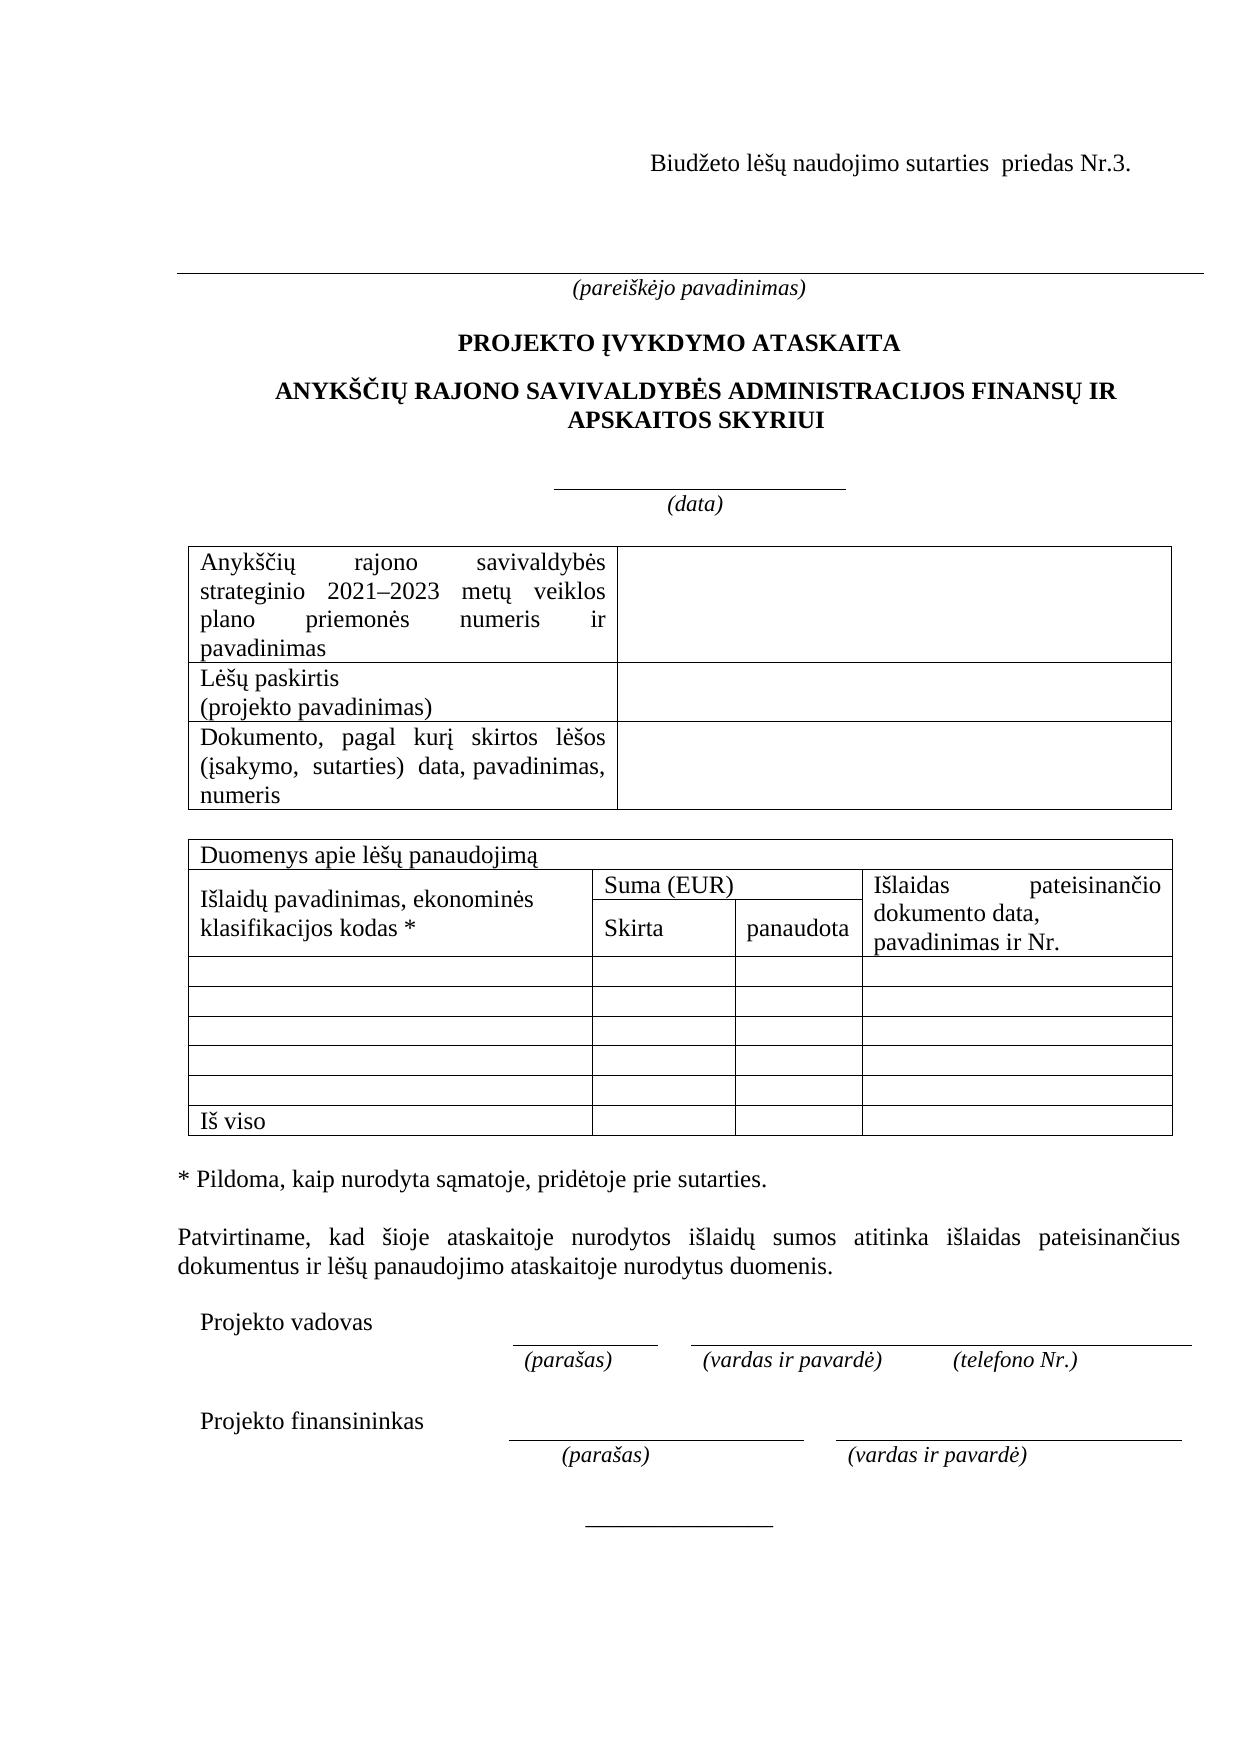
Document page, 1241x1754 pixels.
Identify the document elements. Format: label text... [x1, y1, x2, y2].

table_cell (parašas) [513, 1346, 657, 1381]
table_cell (data) [189, 489, 1204, 527]
table_cell (telefono Nr.) [942, 1346, 1192, 1381]
text Biudžeto lėšų naudojimo sutarties priedas Nr.3. [177, 148, 1181, 176]
table_cell [863, 1046, 1172, 1075]
table_header [618, 547, 1171, 662]
table_header [846, 453, 1204, 489]
table_cell [736, 1017, 862, 1045]
table_header Projekto vadovas [189, 1299, 470, 1345]
table_cell [189, 957, 592, 986]
table_cell (vardas ir pavardė) [691, 1346, 942, 1381]
table_header [476, 1400, 509, 1440]
text PROJEKTO ĮVYKDYMO ATASKAITA [177, 328, 1181, 357]
table_cell [658, 1345, 691, 1381]
table_cell [189, 1017, 592, 1045]
table_header Projekto finansininkas [189, 1400, 476, 1440]
table_cell (vardas ir pavardė) [836, 1441, 1182, 1473]
table_cell [593, 1017, 735, 1045]
table_cell Dokumento, pagal kurį skirtos lėšos (įsakymo, sutarties) data, pavadinimas, numeris [189, 722, 617, 809]
table_header ANYKŠČIŲ RAJONO SAVIVALDYBĖS ADMINISTRACIJOS FINANSŲ IR APSKAITOS SKYRIUI [189, 376, 1204, 434]
table_header [177, 234, 1204, 273]
table_cell [736, 987, 862, 1016]
table_cell [804, 1440, 836, 1473]
table_header Duomenys apie lėšų panaudojimą [189, 840, 1172, 869]
table_header [691, 1299, 942, 1345]
table_cell (pareiškėjo pavadinimas) [177, 274, 1204, 309]
table_cell [736, 957, 862, 986]
table_header [658, 1299, 691, 1345]
table_cell [189, 1345, 470, 1381]
table_header [554, 453, 846, 489]
text * Pildoma, kaip nurodyta sąmatoje, pridėtoje prie sutarties. [177, 1164, 1181, 1193]
table_header [470, 1299, 513, 1345]
table_cell panaudota [736, 900, 862, 956]
table_header Anykščių rajono savivaldybės strateginio 2021–2023 metų veiklos plano priemonės numeris ir pavadinimas [189, 547, 617, 662]
text Patvirtiname, kad šioje ataskaitoje nurodytos išlaidų sumos atitinka išlaidas pateisinančius dokumentus ir lėšų panaudojimo ataskaitoje nurodytus duomenis. [177, 1222, 1181, 1279]
table_header [836, 1400, 1182, 1440]
table_header [513, 1299, 657, 1345]
table_cell [189, 987, 592, 1016]
table_cell Skirta [593, 900, 735, 956]
table_cell Išlaidas pateisinančio dokumento data, pavadinimas ir Nr. [863, 870, 1172, 956]
table_cell [863, 957, 1172, 986]
table_header [804, 1400, 836, 1440]
table_cell Lėšų paskirtis (projekto pavadinimas) [189, 663, 617, 721]
table_cell [618, 663, 1171, 721]
table_cell [736, 1106, 862, 1135]
table_cell [189, 1440, 476, 1473]
table_cell [476, 1440, 509, 1473]
table_cell (parašas) [509, 1441, 804, 1473]
table_cell [593, 1106, 735, 1135]
table_cell Suma (EUR) [593, 870, 862, 898]
table_cell [618, 722, 1171, 809]
table_cell [863, 1017, 1172, 1045]
table_cell [736, 1046, 862, 1075]
table_header [189, 453, 554, 489]
table_cell Iš viso [189, 1106, 592, 1135]
table_cell [863, 1076, 1172, 1105]
table_cell [863, 1106, 1172, 1135]
table_cell [470, 1345, 513, 1381]
table_cell [593, 1046, 735, 1075]
table_cell [593, 957, 735, 986]
table_cell [189, 1076, 592, 1105]
text _______________ [177, 1501, 1181, 1530]
table_header [509, 1400, 804, 1440]
table_cell [863, 987, 1172, 1016]
table_header [942, 1299, 1192, 1345]
table_cell [736, 1076, 862, 1105]
table_cell Išlaidų pavadinimas, ekonominės klasifikacijos kodas * [189, 870, 592, 956]
table_cell [593, 1076, 735, 1105]
table_cell [189, 1046, 592, 1075]
table_cell [593, 987, 735, 1016]
